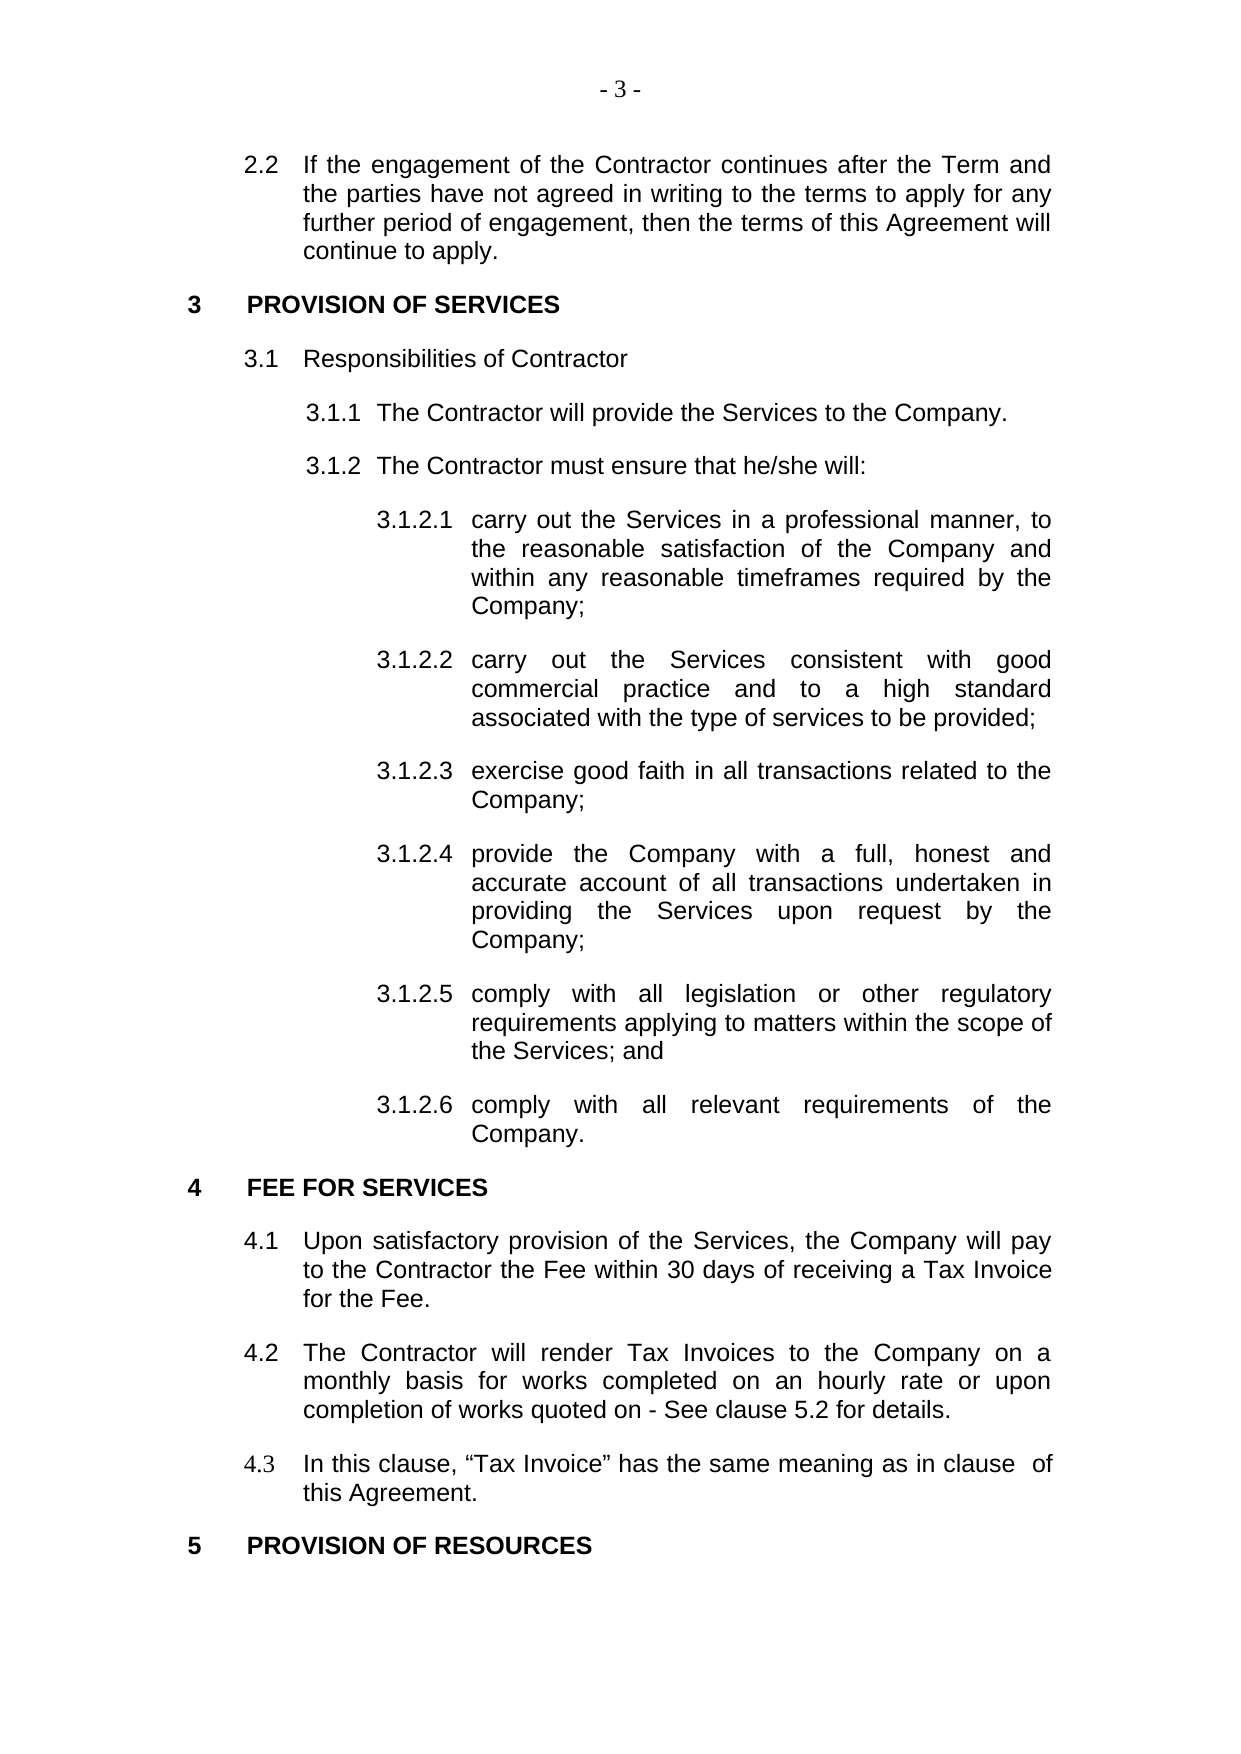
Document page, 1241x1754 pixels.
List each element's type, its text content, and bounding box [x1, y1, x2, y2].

list The Contractor will provide the Services to the Company. [306, 397, 1053, 426]
list provide the Company with a full, honest and accurate account of all transactions undertaken in providing the Services upon request by the Company; [376, 839, 1053, 954]
list The Contractor must ensure that he/she will: [306, 451, 1053, 480]
list PROVISION OF RESOURCES [187, 1531, 1053, 1560]
list PROVISION OF SERVICES [187, 290, 1053, 319]
list In this clause, “Tax Invoice” has the same meaning as in clause of this Agreement. [244, 1449, 1053, 1506]
list exercise good faith in all transactions related to the Company; [376, 756, 1053, 814]
list carry out the Services in a professional manner, to the reasonable satisfaction of the Company and within any reasonable timeframes required by the Company; [376, 505, 1053, 620]
list FEE FOR SERVICES [187, 1172, 1053, 1201]
list If the engagement of the Contractor continues after the Term and the parties have not agreed in writing to the terms to apply for any further period of engagement, then the terms of this Agreement will continue to apply. [244, 150, 1053, 265]
list comply with all relevant requirements of the Company. [376, 1090, 1053, 1147]
list carry out the Services consistent with good commercial practice and to a high standard associated with the type of services to be provided; [376, 645, 1053, 731]
list Upon satisfactory provision of the Services, the Company will pay to the Contractor the Fee within 30 days of receiving a Tax Invoice for the Fee. [244, 1226, 1053, 1312]
list comply with all legislation or other regulatory requirements applying to matters within the scope of the Services; and [376, 979, 1053, 1065]
list Responsibilities of Contractor [244, 344, 1053, 372]
list The Contractor will render Tax Invoices to the Company on a monthly basis for works completed on an hourly rate or upon completion of works quoted on - See clause 5.2 for details. [244, 1337, 1053, 1424]
